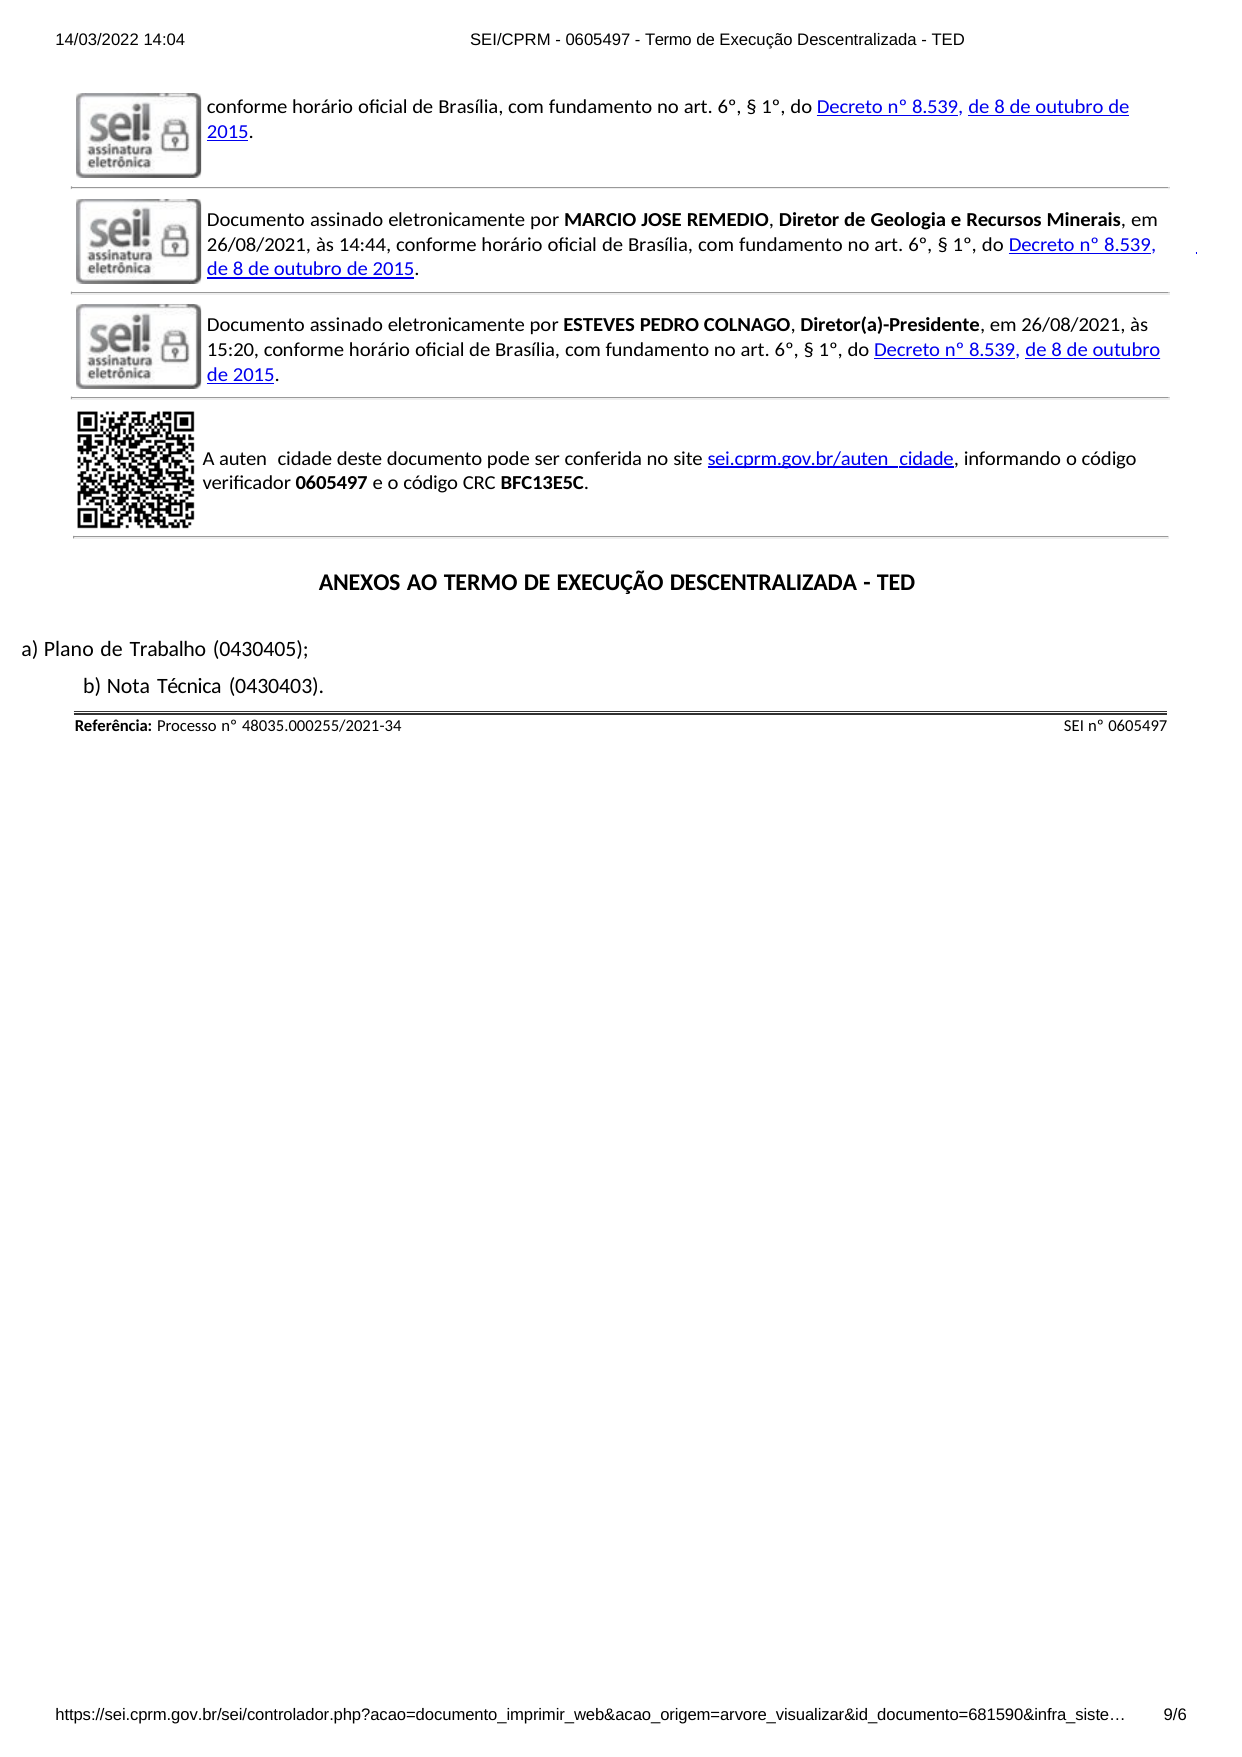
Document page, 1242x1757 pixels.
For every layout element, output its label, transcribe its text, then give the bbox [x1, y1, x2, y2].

text conforme horário oﬁcial de Brasília, com fundamento no art. 6º, § 1º, do Decreto nº 8.539, de 8 de outubro de 2015. [207, 94, 1164, 143]
list Plano de Trabalho (0430405); [21, 635, 1198, 661]
text Documento assinado eletronicamente por MARCIO JOSE REMEDIO, Diretor de Geologia e Recursos Minerais, em 26/08/2021, às 14:44, conforme horário oﬁcial de Brasília, com fundamento no art. 6º, § 1º, do Decreto nº 8.539, de 8 de outubro de 2015. [207, 207, 1157, 281]
text ANEXOS AO TERMO DE EXECUÇÃO DESCENTRALIZADA - TED [319, 567, 1198, 596]
list Nota Técnica (0430403). [83, 673, 1198, 699]
text Referência: Processo nº 48035.000255/2021-34 SEI nº 0605497 [74, 716, 1198, 736]
text Documento assinado eletronicamente por ESTEVES PEDRO COLNAGO, Diretor(a)-Presidente, em 26/08/2021, às 15:20, conforme horário oﬁcial de Brasília, com fundamento no art. 6º, § 1º, do Decreto nº 8.539, de 8 de outubro de 2015. [207, 312, 1164, 386]
